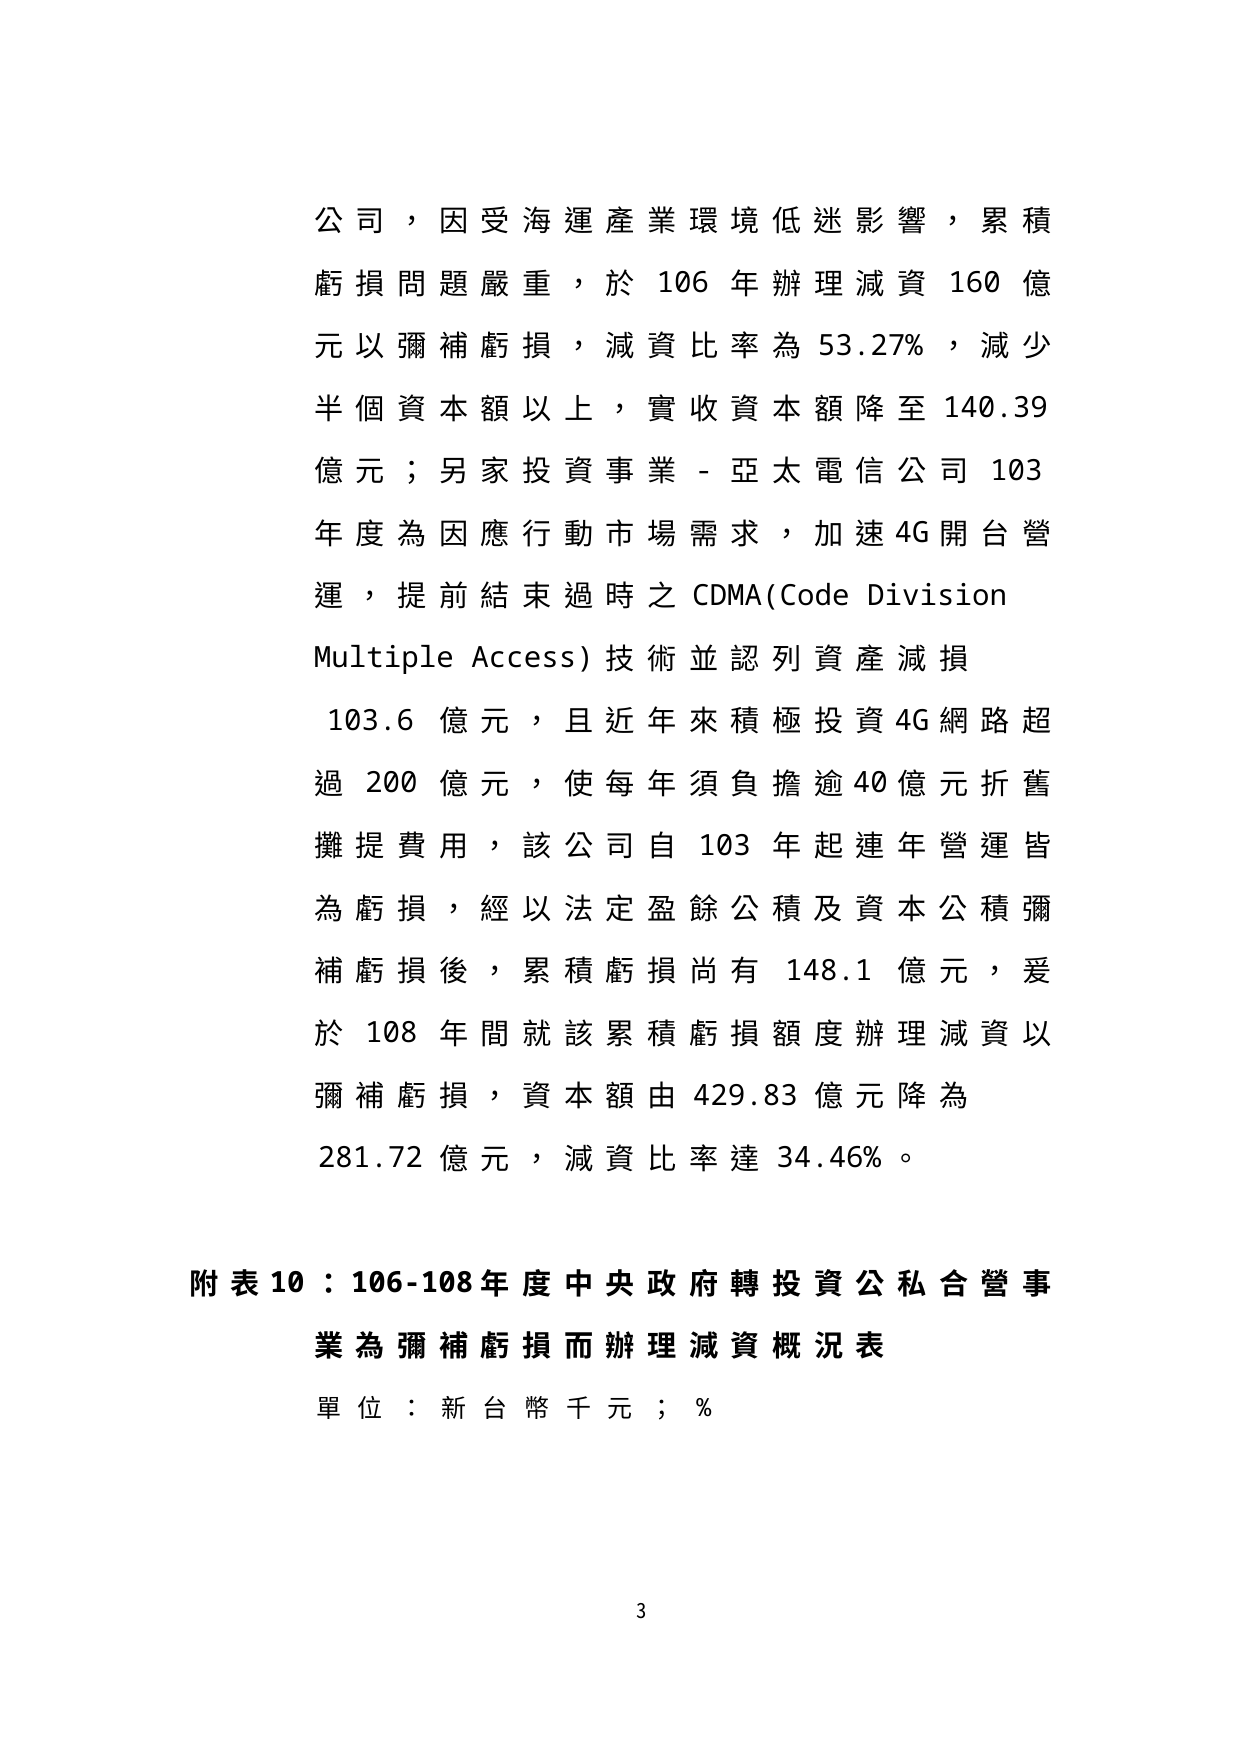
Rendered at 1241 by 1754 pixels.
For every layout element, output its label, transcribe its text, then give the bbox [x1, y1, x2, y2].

text 公司，因受海運產業環境低迷影響，累積虧損問題嚴重，於106年辦理減資160億元以彌補虧損，減資比率為53.27%，減少半個資本額以上，實收資本額降至140.39億元；另家投資事業-亞太電信公司103年度為因應行動市場需求，加速4G開台營運，提前結束過時之CDMA(Code Division Multiple Access)技術並認列資產減損103.6億元，且近年來積極投資4G網路超過200億元，使每年須負擔逾40億元折舊攤提費用，該公司自103年起連年營運皆為虧損，經以法定盈餘公積及資本公積彌補虧損後，累積虧損尚有148.1億元，爰於108年間就該累積虧損額度辦理減資以彌補虧損，資本額由429.83億元降為281.72億元，減資比率達34.46%。 [301, 177, 1058, 1177]
text 附表10：106-108年度中央政府轉投資公私合營事業為彌補虧損而辦理減資概況表 單位：新台幣千元；% [183, 1240, 1058, 1427]
